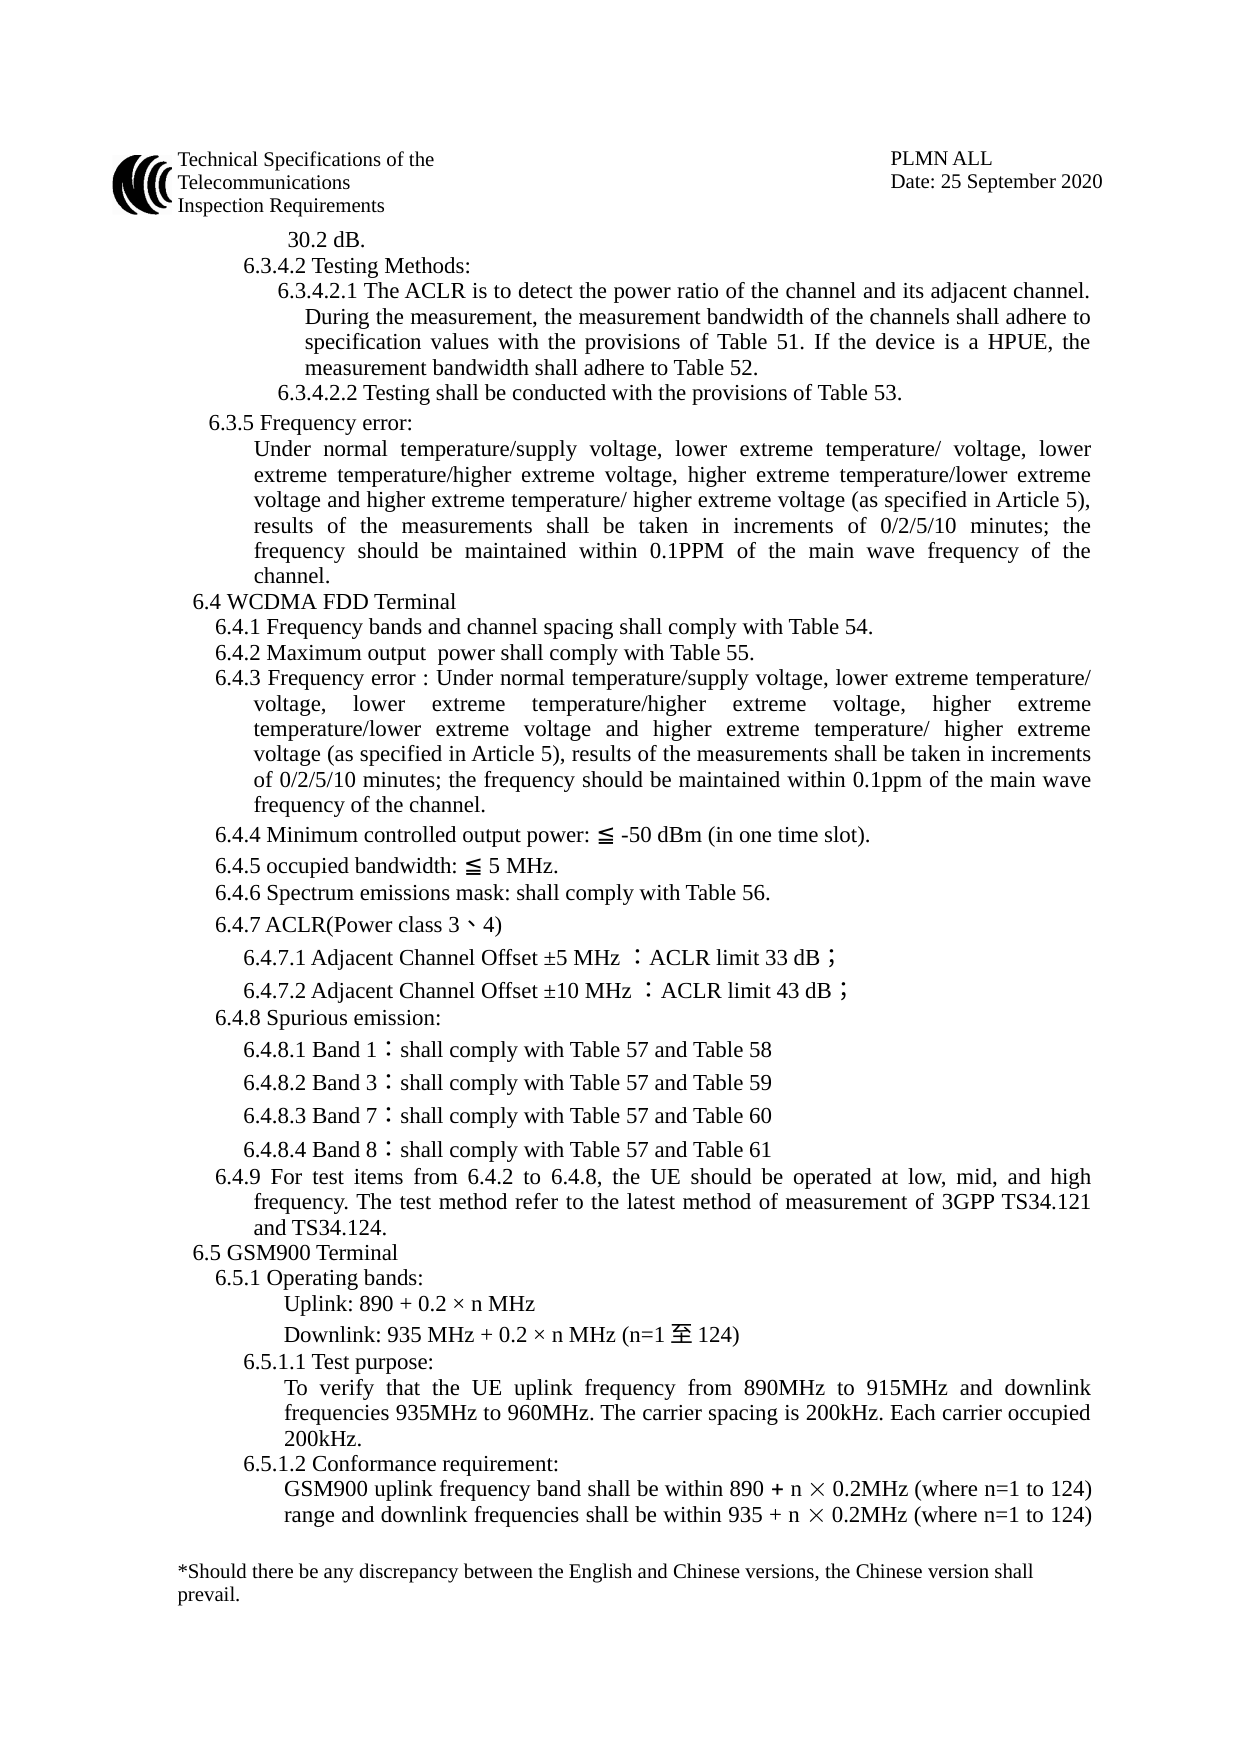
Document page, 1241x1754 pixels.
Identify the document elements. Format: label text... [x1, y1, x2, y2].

text 6.4.8.3 Band 7：shall comply with Table 57 and Table 60 [243, 1097, 1092, 1130]
subtitle 6.3.5 Frequency error: [208, 410, 1092, 435]
text 6.5 GSM900 Terminal [192, 1240, 1092, 1265]
text 6.4.8 Spurious emission: [215, 1005, 1092, 1031]
text 6.4.5 occupied bandwidth: ≦ 5 MHz. [215, 849, 1092, 880]
text 6.4.7 ACLR(Power class 3、4) [215, 906, 1092, 939]
text 6.4.8.1 Band 1：shall comply with Table 57 and Table 58 [243, 1031, 1092, 1064]
text 30.2 dB. [243, 227, 1092, 253]
text Downlink: 935 MHz + 0.2 × n MHz (n=1至124) [283, 1316, 1092, 1349]
text 6.3.4.2 Testing Methods: [243, 253, 1092, 278]
text 6.4.1 Frequency bands and channel spacing shall comply with Table 54. [215, 614, 1092, 640]
text 6.4.2 Maximum output power shall comply with Table 55. [215, 640, 1092, 665]
text 6.3.4.2.2 Testing shall be conducted with the provisions of Table 53. [277, 380, 1092, 405]
text 6.3.4.2.1 The ACLR is to detect the power ratio of the channel and its adjacent channel. During the measurement, the measurement bandwidth of the channels shall adhere to specification values with the provisions of Table 51. If the device is a HPUE, the measurement bandwidth shall adhere to Table 52. [277, 278, 1092, 380]
text 6.4.7.2 Adjacent Channel Offset ±10 MHz ：ACLR limit 43 dB； [243, 972, 1092, 1005]
text GSM900 uplink frequency band shall be within 890  n  0.2MHz (where n=1 to 124) range and downlink frequencies shall be within 935 + n  0.2MHz (where n=1 to 124) [284, 1476, 1092, 1527]
text 6.4.8.4 Band 8：shall comply with Table 57 and Table 61 [243, 1130, 1092, 1164]
text Under normal temperature/supply voltage, lower extreme temperature/ voltage, lower extreme temperature/higher extreme voltage, higher extreme temperature/lower extreme voltage and higher extreme temperature/ higher extreme voltage (as specified in Article 5), results of the measurements shall be taken in increments of 0/2/5/10 minutes; the frequency should be maintained within 0.1PPM of the main wave frequency of the channel. [253, 436, 1092, 589]
text 6.4.9 For test items from 6.4.2 to 6.4.8, the UE should be operated at low, mid, and high frequency. The test method refer to the latest method of measurement of 3GPP TS34.121 and TS34.124. [215, 1164, 1092, 1240]
text 6.5.1.2 Conformance requirement: [243, 1451, 1092, 1476]
text 6.4.3 Frequency error : Under normal temperature/supply voltage, lower extreme temperature/ voltage, lower extreme temperature/higher extreme voltage, higher extreme temperature/lower extreme voltage and higher extreme temperature/ higher extreme voltage (as specified in Article 5), results of the measurements shall be taken in increments of 0/2/5/10 minutes; the frequency should be maintained within 0.1ppm of the main wave frequency of the channel. [215, 665, 1092, 818]
text 6.4.6 Spectrum emissions mask: shall comply with Table 56. [215, 880, 1092, 906]
text 6.4.4 Minimum controlled output power: ≦ -50 dBm (in one time slot). [215, 818, 1092, 849]
text 6.5.1 Operating bands: [215, 1265, 1092, 1291]
text 6.5.1.1 Test purpose: [243, 1349, 1092, 1375]
text To verify that the UE uplink frequency from 890MHz to 915MHz and downlink frequencies 935MHz to 960MHz. The carrier spacing is 200kHz. Each carrier occupied 200kHz. [284, 1375, 1092, 1451]
text 6.4.8.2 Band 3：shall comply with Table 57 and Table 59 [243, 1064, 1092, 1097]
text 6.4.7.1 Adjacent Channel Offset ±5 MHz ：ACLR limit 33 dB； [243, 939, 1092, 972]
text 6.4 WCDMA FDD Terminal [192, 589, 1092, 614]
text Uplink: 890 + 0.2 × n MHz [283, 1291, 1092, 1316]
